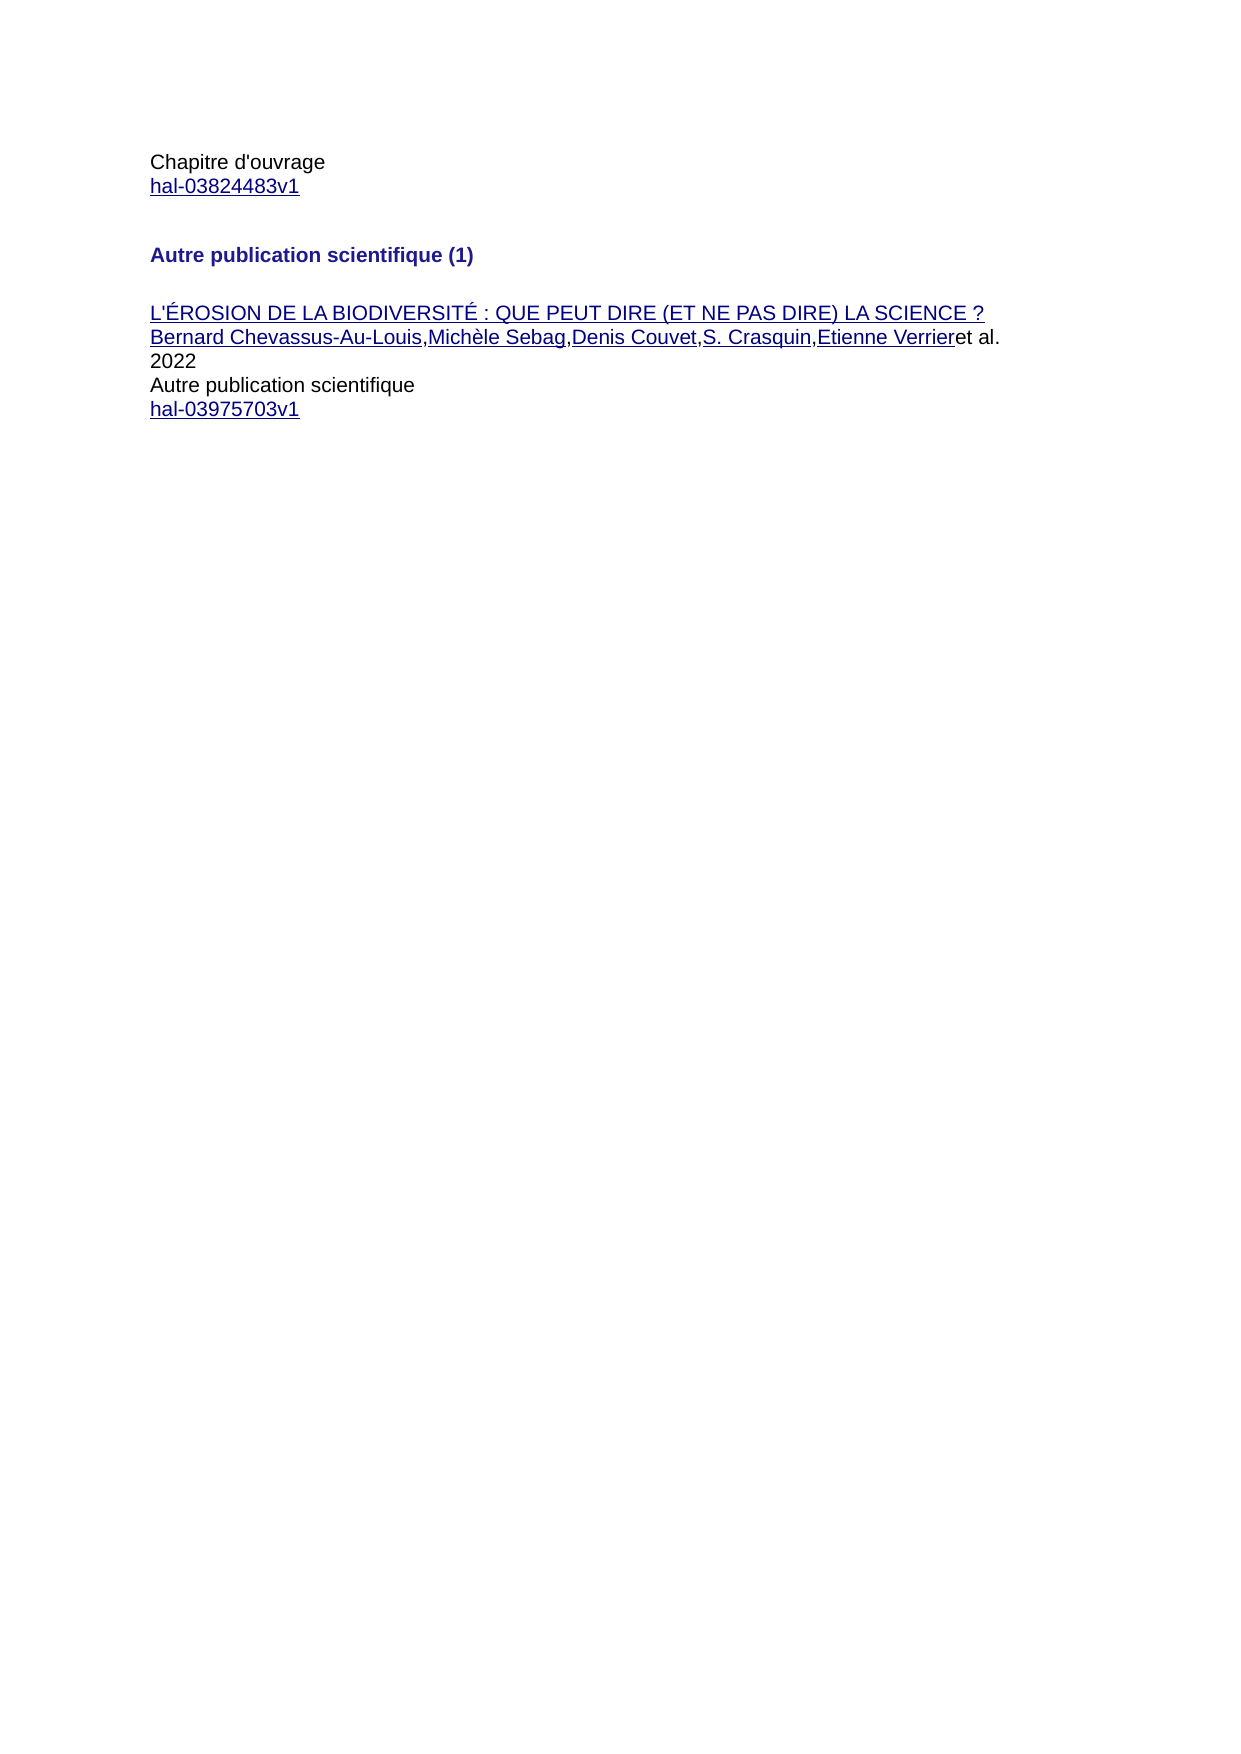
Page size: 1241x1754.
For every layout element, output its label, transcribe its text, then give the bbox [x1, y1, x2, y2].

table_header L'ÉROSION DE LA BIODIVERSITÉ : QUE PEUT DIRE (ET NE PAS DIRE) LA SCIENCE ? Bernard Chevassus-Au-Louis,Michèle Sebag,Denis Couvet,S. Crasquin,Etienne Verrieret al. 2022 Autre publication scientifique hal-03975703v1 [150, 301, 1090, 421]
subtitle Autre publication scientifique (1) [150, 243, 1090, 267]
table_cell Chine du Sud : plongée dans les mers de la fin de l’ère Primaire Sylvie Crasquin,Marie-Béatrice Forel,Elvis Guillam Paléontologie d'aujourd'hui, EDP Sciences, pp.44-45, 2022, ⟨10.1051/978-2-7598-2718-3.c020⟩ Chapitre d'ouvrage hal-03824483v1 [150, 150, 1090, 198]
